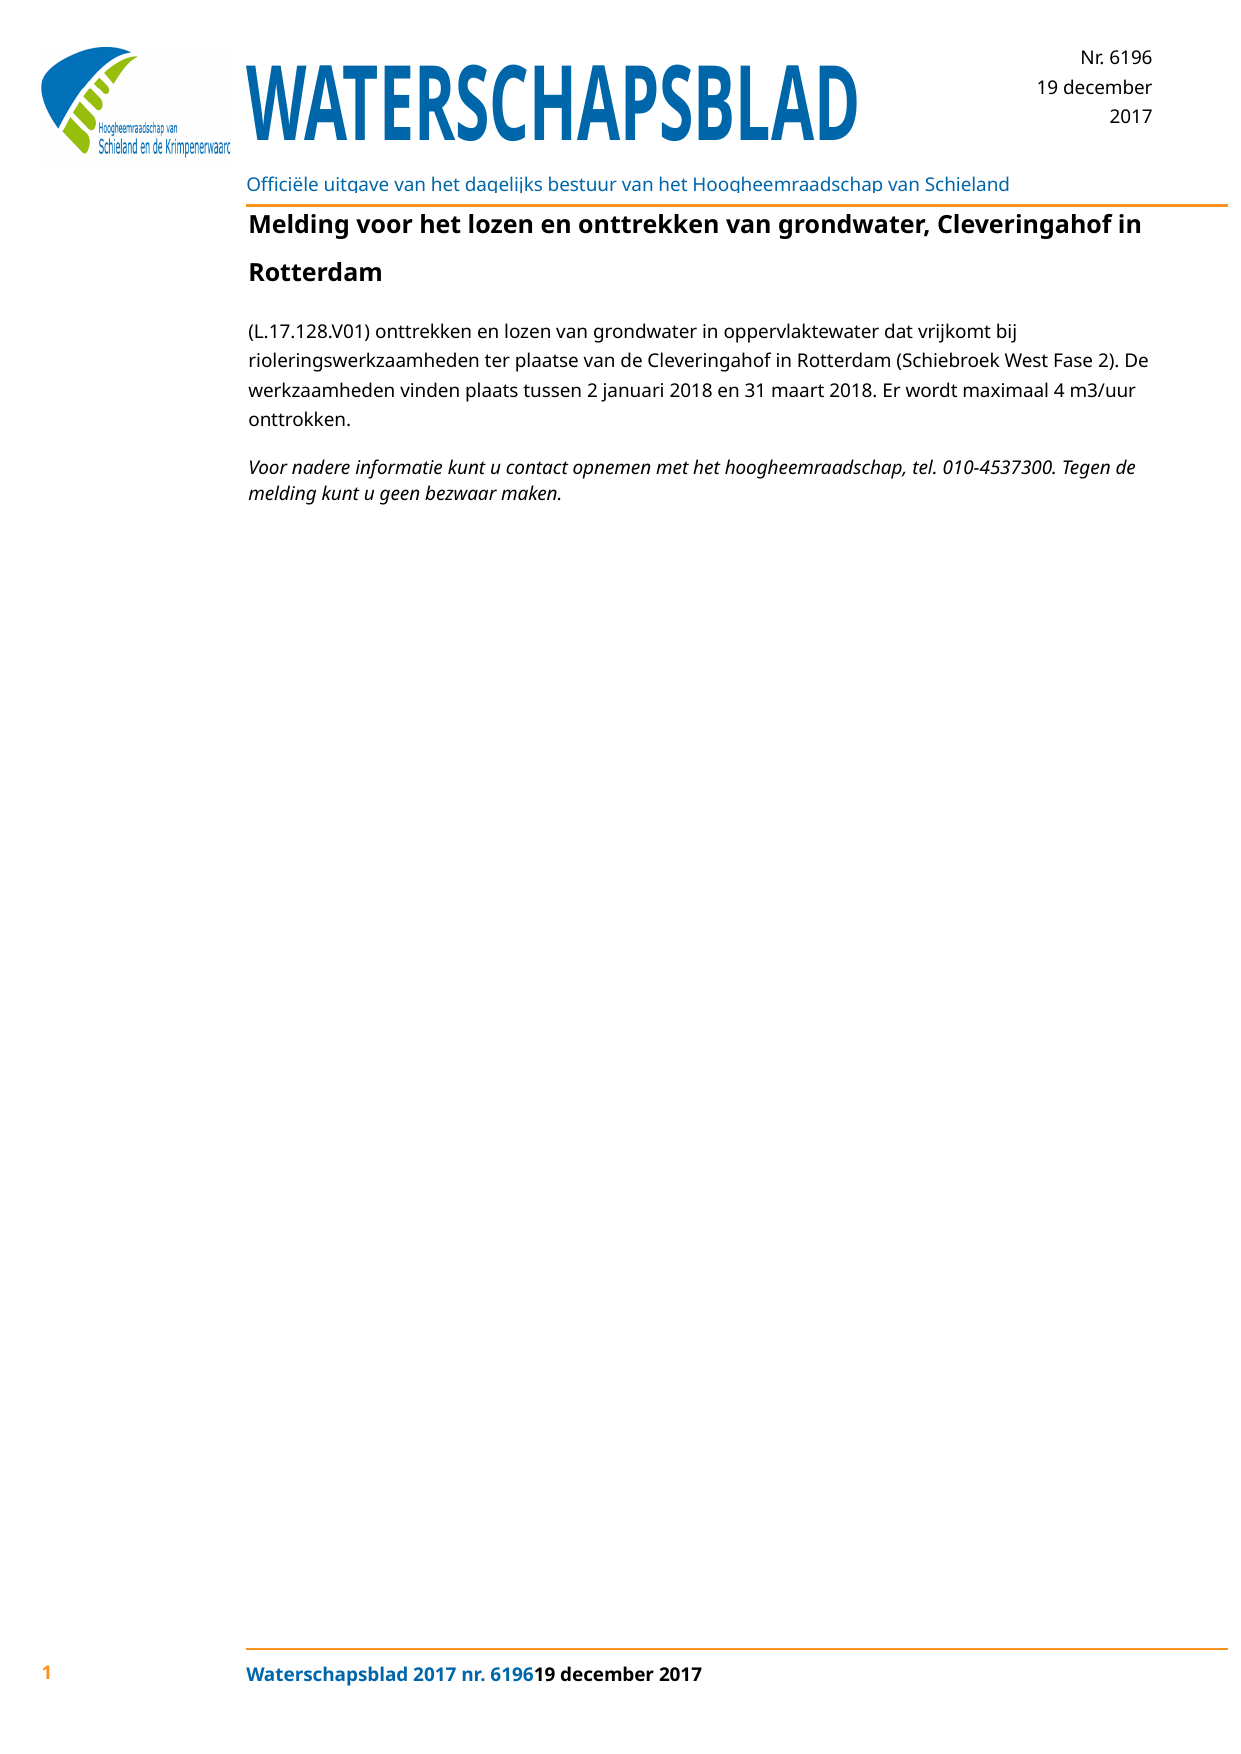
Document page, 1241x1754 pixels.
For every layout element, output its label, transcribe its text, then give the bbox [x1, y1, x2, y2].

text (L.17.128.V01) onttrekken en lozen van grondwater in oppervlaktewater dat vrijkomt bij rioleringswerkzaamheden ter plaatse van de Cleveringahof in Rotterdam (Schiebroek West Fase 2). De werkzaamheden vinden plaats tussen 2 januari 2018 en 31 maart 2018. Er wordt maximaal 4 m3/uur onttrokken. [248, 318, 1152, 432]
picture [41, 47, 231, 172]
text Melding voor het lozen en onttrekken van grondwater, Cleveringahof in Rotterdam [248, 207, 1152, 288]
text Voor nadere informatie kunt u contact opnemen met het hoogheemraadschap, tel. 010-4537300. Tegen de melding kunt u geen bezwaar maken. [248, 454, 1152, 506]
